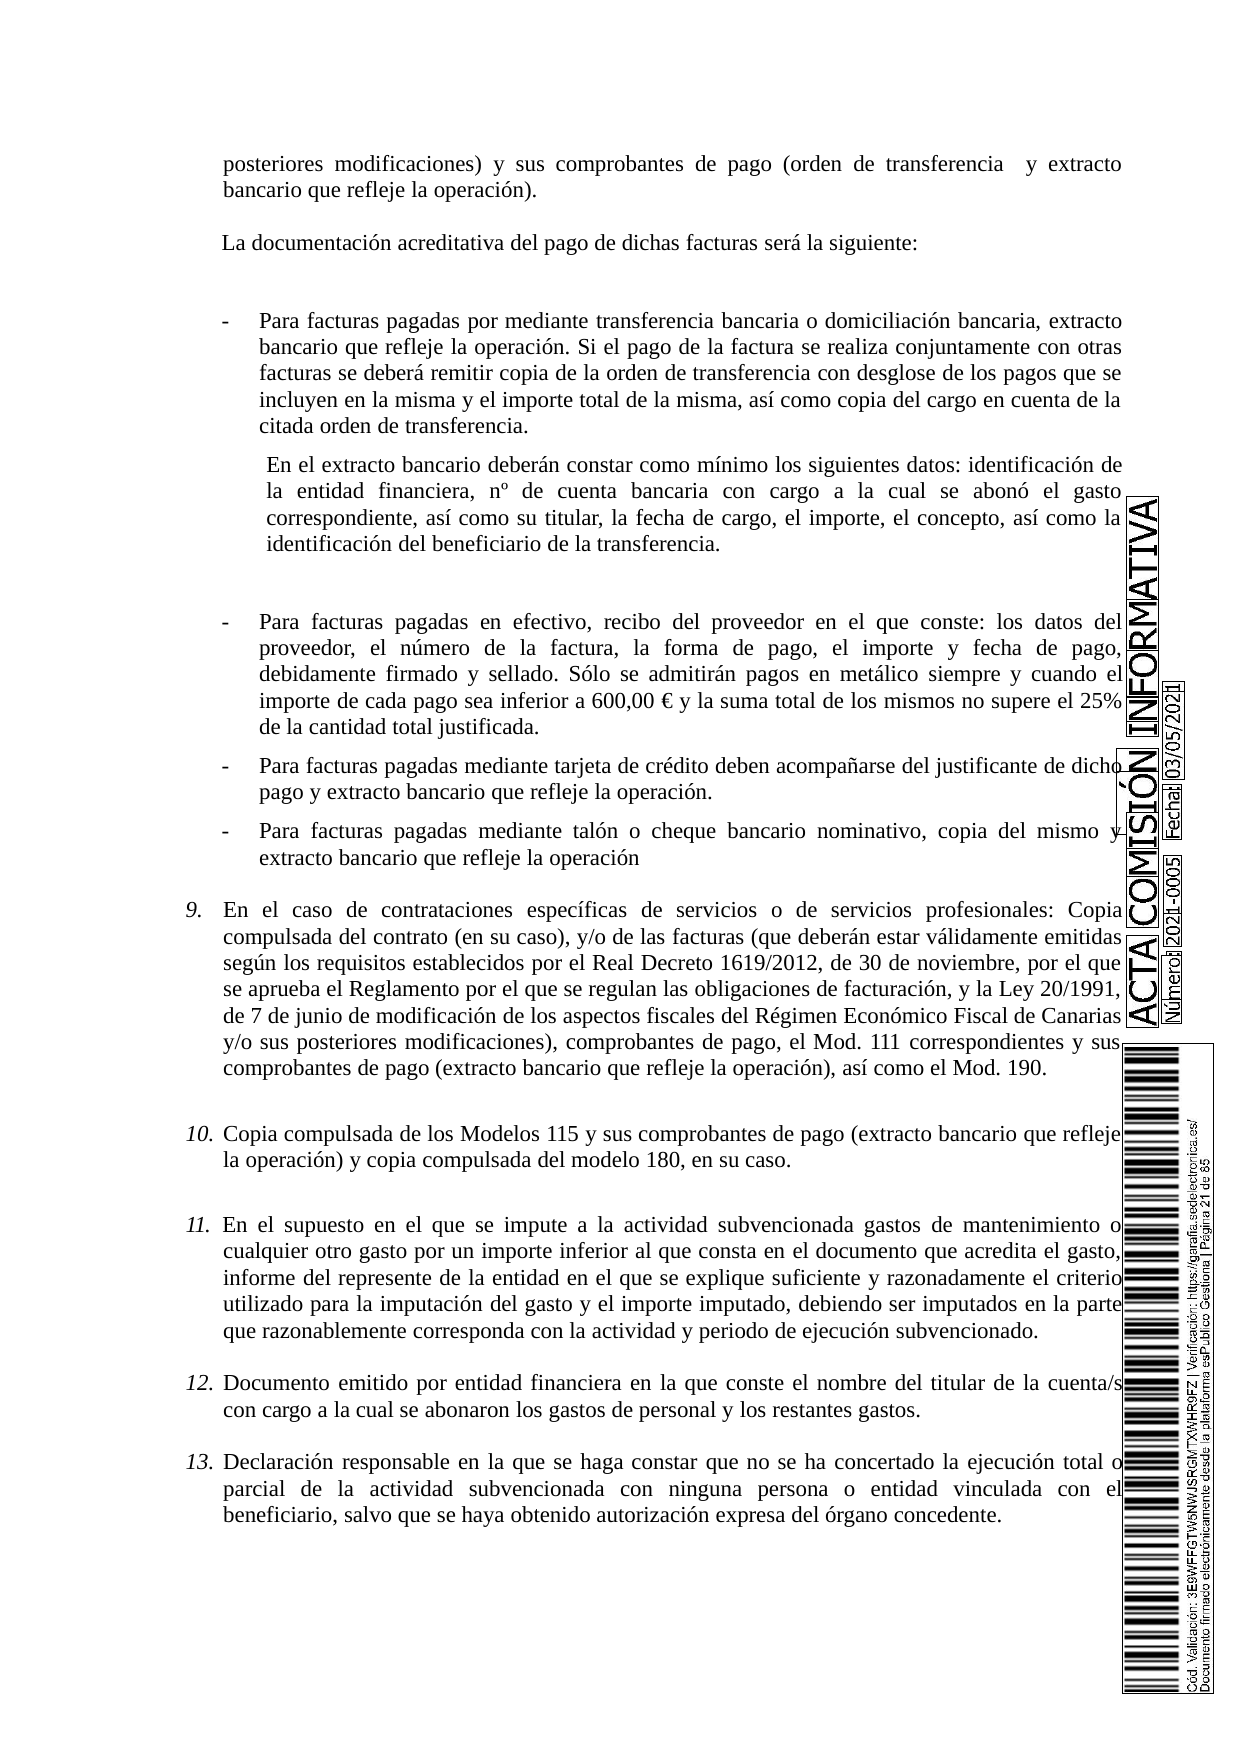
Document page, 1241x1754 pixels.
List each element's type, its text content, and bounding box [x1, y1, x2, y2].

picture [1123, 1044, 1213, 1693]
text 9 [185, 897, 197, 923]
text con cargo a la cual se abonaron los gastos de personal y los restantes gastos. [223, 1397, 944, 1422]
picture [1127, 698, 1158, 721]
picture [1162, 956, 1181, 999]
text según los requisitos establecidos por el Real Decreto 1619/2012, de 30 de noviembre, por el que [223, 950, 1146, 975]
picture [1163, 785, 1181, 789]
picture [1162, 1000, 1181, 1023]
text que razonablemente corresponda con la actividad y periodo de ejecución subvencionado. [223, 1318, 1146, 1343]
text Para facturas pagadas por mediante transferencia bancaria o domiciliación bancaria, extracto [259, 308, 1145, 333]
picture [1127, 600, 1158, 650]
text Para facturas pagadas mediante talón o cheque bancario nominativo, copia del mismo y [259, 818, 1145, 844]
text incluyen en la misma y el importe total de la misma, así como copia del cargo en cuenta de la [259, 387, 1145, 412]
text informe del represente de la entidad en el que se explique suficiente y razonadamente el criterio [223, 1265, 1146, 1290]
text debidamente firmado y sellado. Sólo se admitirán pagos en metálico siempre y cuando el [259, 661, 1146, 687]
text - [221, 308, 254, 333]
picture [1127, 877, 1158, 927]
text utilizado para la imputación del gasto y el importe imputado, debiendo ser imputados en la parte [223, 1291, 1146, 1317]
picture [1127, 813, 1158, 848]
text de la cantidad total justificada. [259, 714, 1146, 739]
text cualquier otro gasto por un importe inferior al que consta en el documento que acredita el gasto, [223, 1238, 1146, 1264]
text bancario que refleje la operación. Si el pago de la factura se realiza conjuntamente con otras [259, 334, 1145, 359]
text la operación) y copia compulsada del modelo 180, en su caso. [223, 1147, 815, 1172]
text 1 [185, 1449, 197, 1475]
picture [1127, 651, 1158, 696]
text de 7 de junio de modificación de los aspectos fiscales del Régimen Económico Fiscal de Canarias [223, 1003, 1146, 1028]
text importe de cada pago sea inferior a 600,00 € y la suma total de los mismos no supere el 25% [259, 688, 1146, 713]
text 2. Documento emitido por entidad financiera en la que conste el nombre del titular de la cuenta/s [197, 1370, 1146, 1396]
text La documentación acreditativa del pago de dichas facturas será la siguiente: [221, 230, 941, 255]
text identificación del beneficiario de la transferencia. [266, 531, 1146, 556]
text parcial de la actividad subvencionada con ninguna persona o entidad vinculada con el [223, 1476, 1146, 1501]
text 3. Declaración responsable en la que se haga constar que no se ha concertado la ejecución total o [197, 1449, 1146, 1475]
picture [1117, 772, 1158, 818]
text extracto bancario que refleje la operación [259, 844, 1145, 870]
text se aprueba el Reglamento por el que se regulan las obligaciones de facturación, y la Ley 20/1991, [223, 976, 1146, 1002]
text Para facturas pagadas en efectivo, recibo del proveedor en el que conste: los datos del [259, 609, 1146, 634]
text 11. En el supuesto en el que se impute a la actividad subvencionada gastos de mantenimiento o [185, 1212, 1146, 1238]
picture [1146, 722, 1158, 736]
text y/o sus posteriores modificaciones), comprobantes de pago, el Mod. 111 correspondientes y sus [223, 1029, 1146, 1054]
text Para facturas pagadas mediante tarjeta de crédito deben acompañarse del justificante de dicho [259, 753, 1145, 778]
picture [1163, 692, 1184, 779]
text proveedor, el número de la factura, la forma de pago, el importe y fecha de pago, [259, 635, 1146, 661]
text la entidad financiera, nº de cuenta bancaria con cargo a la cual se abonó el gasto [266, 478, 1146, 504]
text 0. Copia compulsada de los Modelos 115 y sus comprobantes de pago (extracto bancario que refleje [197, 1121, 1145, 1146]
text bancario que refleje la operación). [223, 177, 1145, 203]
picture [1117, 749, 1158, 771]
picture [1163, 790, 1181, 839]
picture [1127, 849, 1158, 876]
text En el extracto bancario deberán constar como mínimo los siguientes datos: identificación de [266, 452, 1146, 477]
picture [1127, 936, 1158, 1027]
text posteriores modificaciones) y sus comprobantes de pago (orden de transferencia y extracto [223, 151, 1145, 176]
text - [221, 609, 254, 634]
text correspondiente, así como su titular, la fecha de cargo, el importe, el concepto, así como la [266, 505, 1146, 530]
text comprobantes de pago (extracto bancario que refleje la operación), así como el Mod. 190. [223, 1055, 1146, 1081]
text beneficiario, salvo que se haya obtenido autorización expresa del órgano concedente. [223, 1502, 1146, 1527]
text citada orden de transferencia. [259, 413, 1145, 438]
text compulsada del contrato (en su caso), y/o de las facturas (que deberán estar válidamente emitidas [223, 924, 1146, 949]
picture [1163, 682, 1184, 691]
picture [1164, 914, 1181, 946]
text facturas se deberá remitir copia de la orden de transferencia con desglose de los pagos que se [259, 360, 1145, 386]
picture [1127, 497, 1158, 599]
text pago y extracto bancario que refleje la operación. [259, 779, 1145, 805]
text 1 [185, 1121, 197, 1146]
text - [221, 818, 254, 844]
text - [221, 753, 254, 778]
text . En el caso de contrataciones específicas de servicios o de servicios profesionales: Copia [197, 897, 1146, 923]
text 1 [185, 1370, 197, 1396]
picture [1164, 856, 1181, 913]
